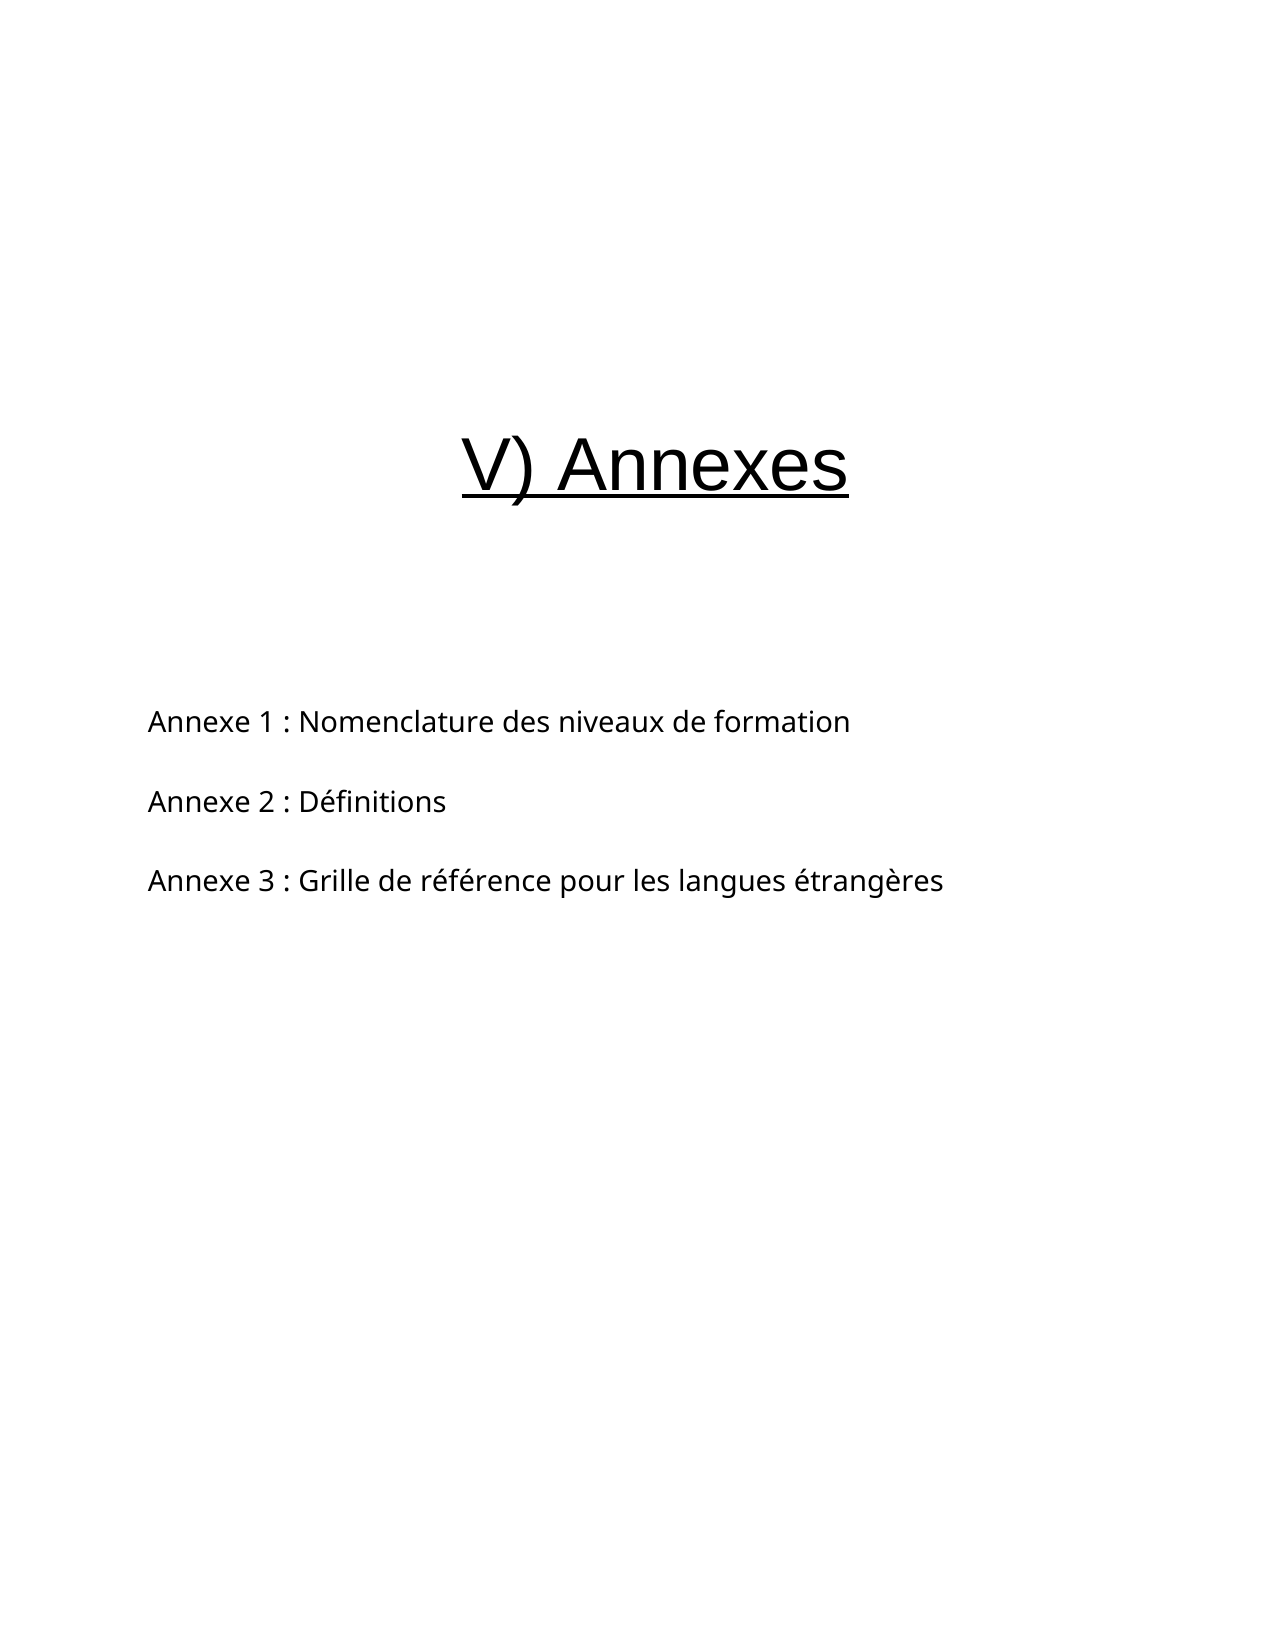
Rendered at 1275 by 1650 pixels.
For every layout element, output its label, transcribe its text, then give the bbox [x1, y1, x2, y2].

text Annexe 2 : Définitions [148, 781, 1163, 821]
text Annexe 1 : Nomenclature des niveaux de formation [148, 702, 1163, 741]
text Annexe 3 : Grille de référence pour les langues étrangères [148, 860, 1163, 900]
text V) Annexes [148, 420, 1163, 506]
